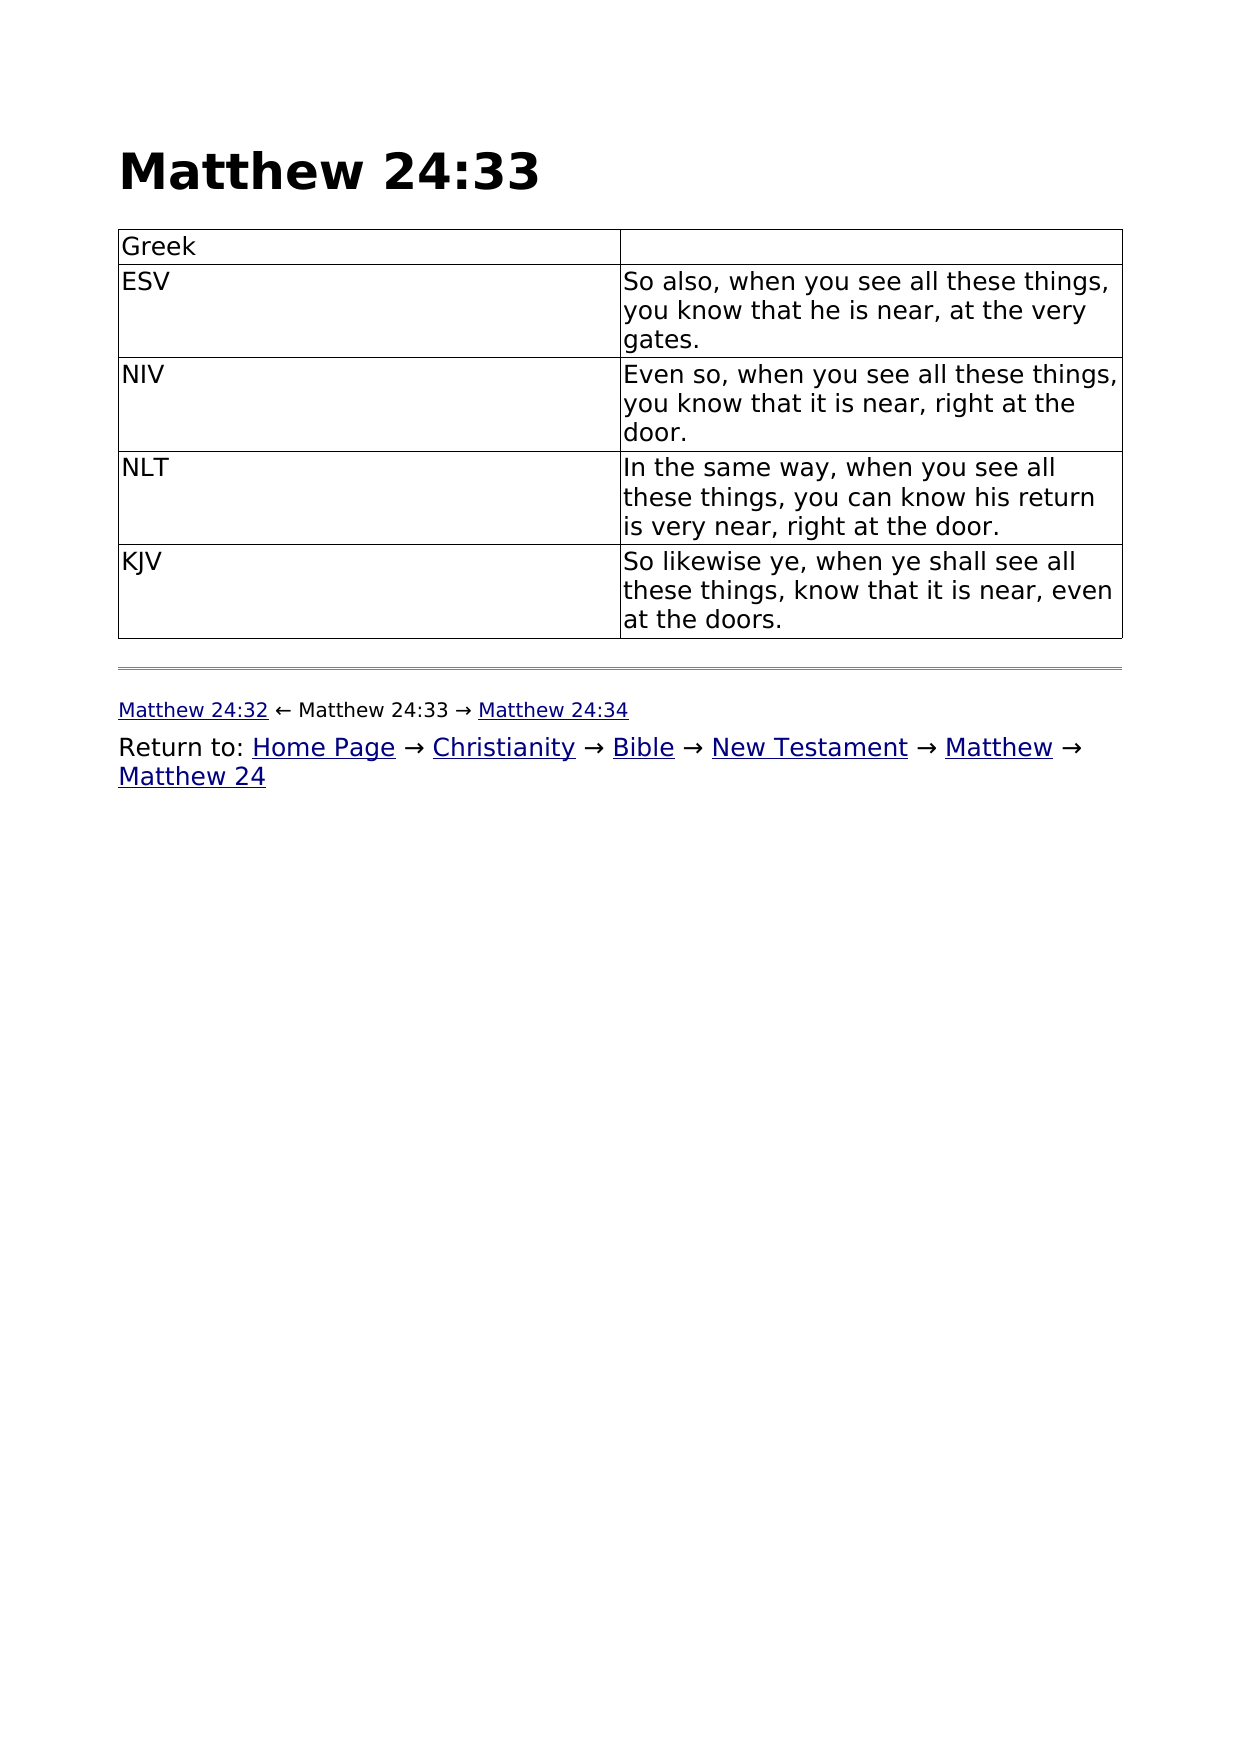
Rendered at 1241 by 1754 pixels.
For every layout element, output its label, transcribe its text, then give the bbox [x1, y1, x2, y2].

table_header Greek [119, 230, 620, 264]
text Return to: Home Page → Christianity → Bible → New Testament → Matthew → Matthew 24 [118, 733, 1122, 791]
table_cell So also, when you see all these things, you know that he is near, at the very gates. [621, 265, 1122, 357]
subtitle Matthew 24:33 [118, 143, 1122, 201]
table_cell ESV [119, 265, 620, 357]
table_cell In the same way, when you see all these things, you can know his return is very near, right at the door. [621, 452, 1122, 544]
table_cell Even so, when you see all these things, you know that it is near, right at the door. [621, 358, 1122, 451]
table_cell KJV [119, 545, 620, 637]
table_cell NLT [119, 452, 620, 544]
table_header [621, 230, 1122, 264]
text Matthew 24:32 ← Matthew 24:33 → Matthew 24:34 [118, 699, 1122, 733]
table_cell So likewise ye, when ye shall see all these things, know that it is near, even at the doors. [621, 545, 1122, 637]
table_cell NIV [119, 358, 620, 451]
